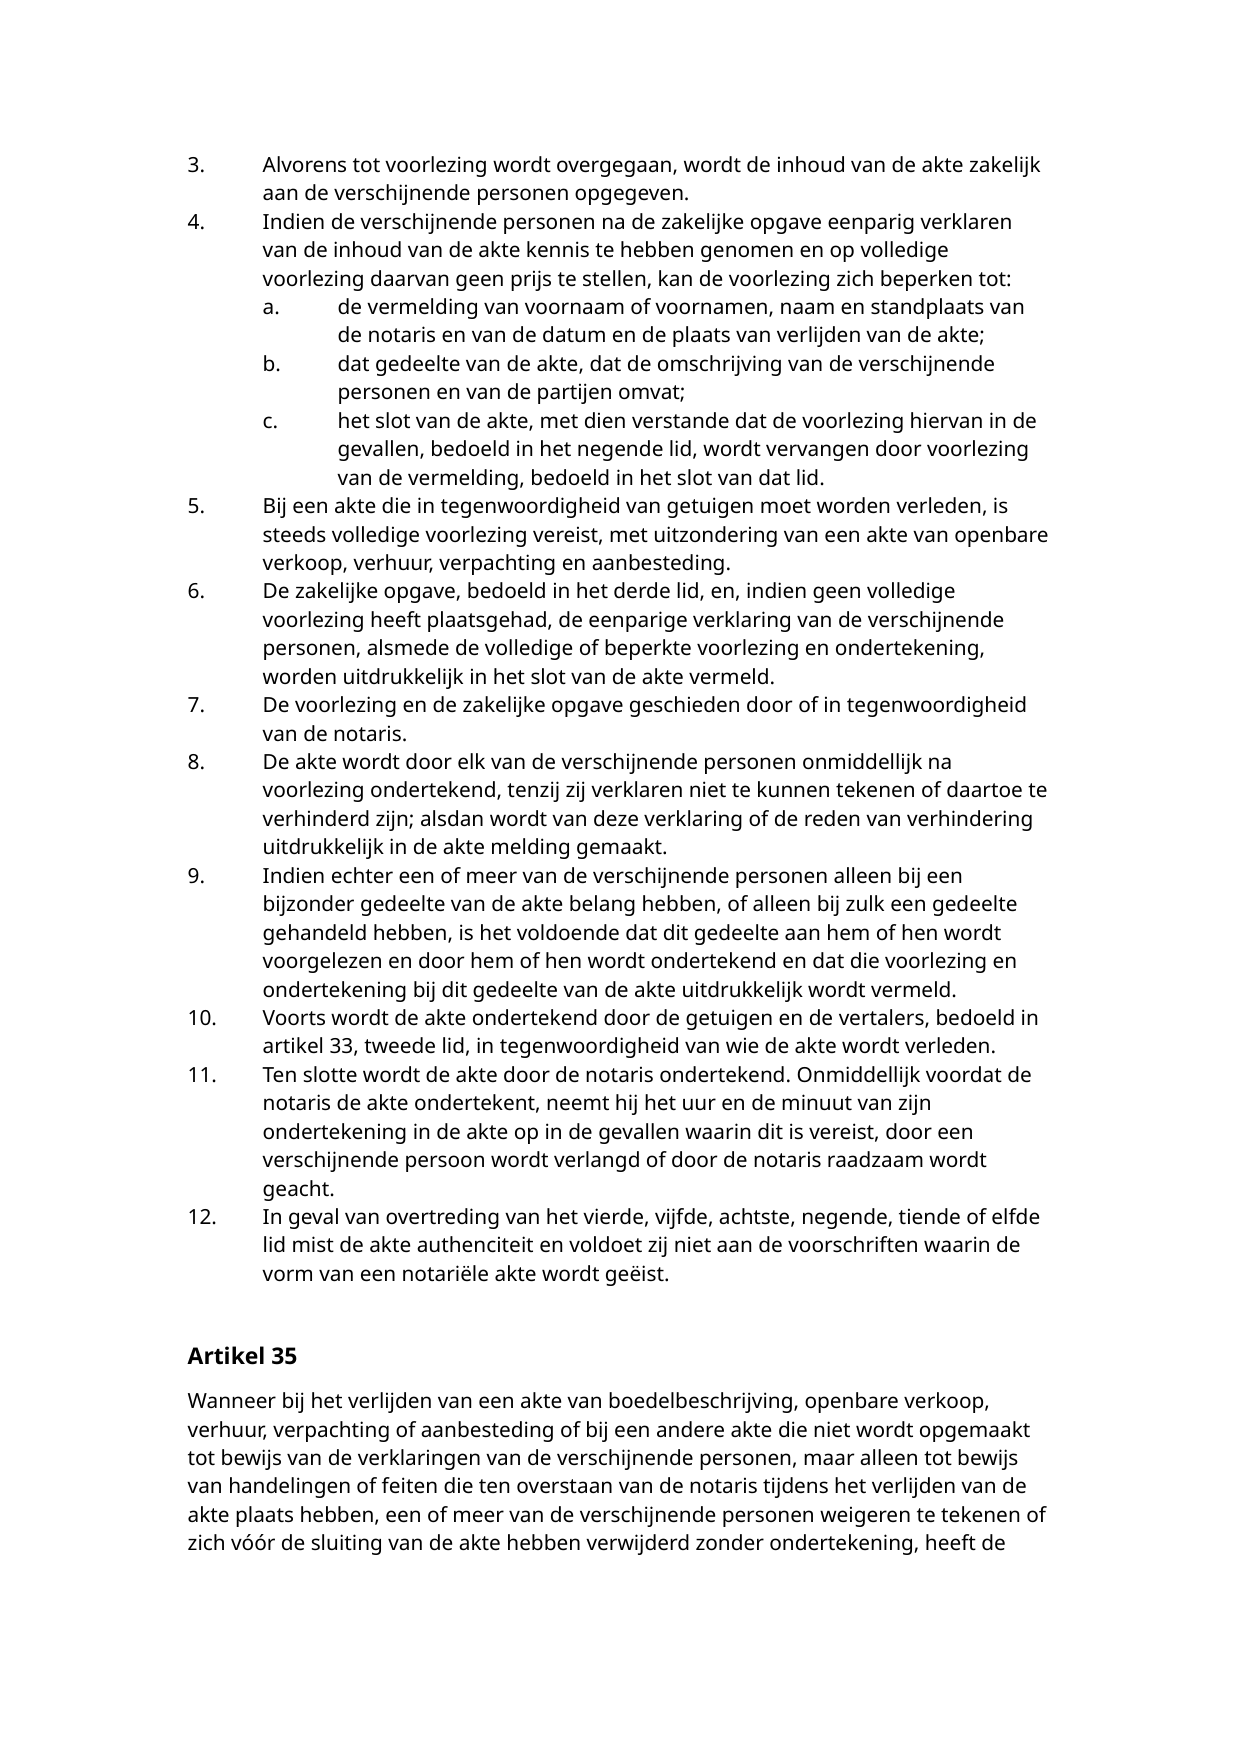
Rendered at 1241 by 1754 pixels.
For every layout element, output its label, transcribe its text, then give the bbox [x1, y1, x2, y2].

subtitle Artikel 35 [187, 1340, 1053, 1371]
list De voorlezing en de zakelijke opgave geschieden door of in tegenwoordigheid van de notaris. [187, 690, 1053, 747]
list de vermelding van voornaam of voornamen, naam en standplaats van de notaris en van de datum en de plaats van verlijden van de akte; [262, 292, 1053, 349]
list Indien de verschijnende personen na de zakelijke opgave eenparig verklaren van de inhoud van de akte kennis te hebben genomen en op volledige voorlezing daarvan geen prijs te stellen, kan de voorlezing zich beperken tot: [187, 207, 1053, 292]
list Ten slotte wordt de akte door de notaris ondertekend. Onmiddellijk voordat de notaris de akte ondertekent, neemt hij het uur en de minuut van zijn ondertekening in de akte op in de gevallen waarin dit is vereist, door een verschijnende persoon wordt verlangd of door de notaris raadzaam wordt geacht. [187, 1060, 1053, 1202]
list Alvorens tot voorlezing wordt overgegaan, wordt de inhoud van de akte zakelijk aan de verschijnende personen opgegeven. [187, 150, 1053, 207]
list De akte wordt door elk van de verschijnende personen onmiddellijk na voorlezing ondertekend, tenzij zij verklaren niet te kunnen tekenen of daartoe te verhinderd zijn; alsdan wordt van deze verklaring of de reden van verhindering uitdrukkelijk in de akte melding gemaakt. [187, 747, 1053, 861]
list dat gedeelte van de akte, dat de omschrijving van de verschijnende personen en van de partijen omvat; [262, 349, 1053, 406]
list het slot van de akte, met dien verstande dat de voorlezing hiervan in de gevallen, bedoeld in het negende lid, wordt vervangen door voorlezing van de vermelding, bedoeld in het slot van dat lid. [262, 406, 1053, 491]
list Bij een akte die in tegenwoordigheid van getuigen moet worden verleden, is steeds volledige voorlezing vereist, met uitzondering van een akte van openbare verkoop, verhuur, verpachting en aanbesteding. [187, 491, 1053, 577]
list Indien echter een of meer van de verschijnende personen alleen bij een bijzonder gedeelte van de akte belang hebben, of alleen bij zulk een gedeelte gehandeld hebben, is het voldoende dat dit gedeelte aan hem of hen wordt voorgelezen en door hem of hen wordt ondertekend en dat die voorlezing en ondertekening bij dit gedeelte van de akte uitdrukkelijk wordt vermeld. [187, 861, 1053, 1003]
text Wanneer bij het verlijden van een akte van boedelbeschrijving, openbare verkoop, verhuur, verpachting of aanbesteding of bij een andere akte die niet wordt opgemaakt tot bewijs van de verklaringen van de verschijnende personen, maar alleen tot bewijs van handelingen of feiten die ten overstaan van de notaris tijdens het verlijden van de akte plaats hebben, een of meer van de verschijnende personen weigeren te tekenen of zich vóór de sluiting van de akte hebben verwijderd zonder ondertekening, heeft de [187, 1386, 1053, 1557]
list Voorts wordt de akte ondertekend door de getuigen en de vertalers, bedoeld in artikel 33, tweede lid, in tegenwoordigheid van wie de akte wordt verleden. [187, 1003, 1053, 1060]
list In geval van overtreding van het vierde, vijfde, achtste, negende, tiende of elfde lid mist de akte authenciteit en voldoet zij niet aan de voorschriften waarin de vorm van een notariële akte wordt geëist. [187, 1202, 1053, 1287]
list De zakelijke opgave, bedoeld in het derde lid, en, indien geen volledige voorlezing heeft plaatsgehad, de eenparige verklaring van de verschijnende personen, alsmede de volledige of beperkte voorlezing en ondertekening, worden uitdrukkelijk in het slot van de akte vermeld. [187, 577, 1053, 690]
